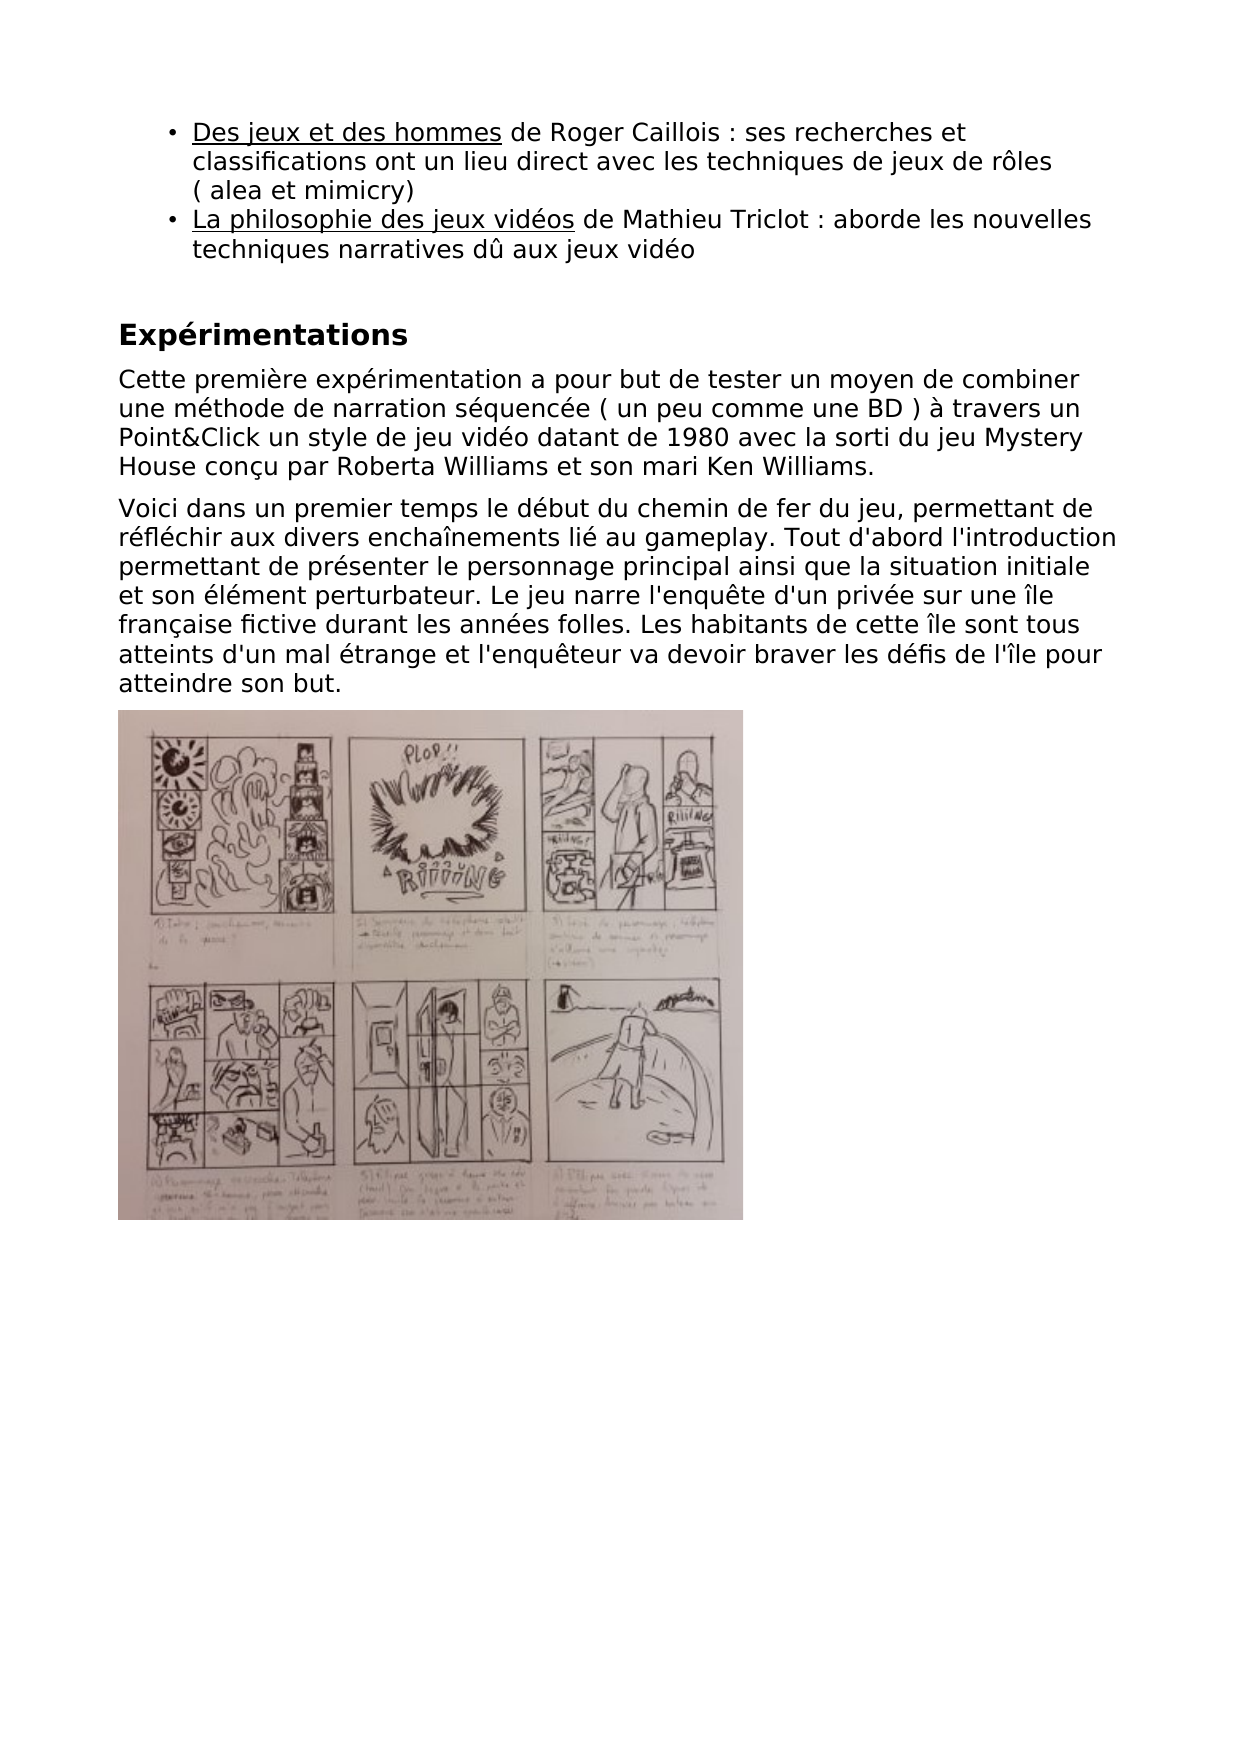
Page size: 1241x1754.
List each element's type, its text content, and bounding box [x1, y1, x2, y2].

list Des jeux et des hommes de Roger Caillois : ses recherches et classifications ont un lieu direct avec les techniques de jeux de rôles ( alea et mimicry) [177, 118, 1122, 206]
picture [118, 710, 744, 1220]
text Voici dans un premier temps le début du chemin de fer du jeu, permettant de réfléchir aux divers enchaînements lié au gameplay. Tout d'abord l'introduction permettant de présenter le personnage principal ainsi que la situation initiale et son élément perturbateur. Le jeu narre l'enquête d'un privée sur une île française fictive durant les années folles. Les habitants de cette île sont tous atteints d'un mal étrange et l'enquêteur va devoir braver les défis de l'île pour atteindre son but. [118, 494, 1122, 698]
list La philosophie des jeux vidéos de Mathieu Triclot : aborde les nouvelles techniques narratives dû aux jeux vidéo [177, 206, 1122, 264]
subtitle Expérimentations [118, 318, 1122, 352]
text Cette première expérimentation a pour but de tester un moyen de combiner une méthode de narration séquencée ( un peu comme une BD ) à travers un Point&Click un style de jeu vidéo datant de 1980 avec la sorti du jeu Mystery House conçu par Roberta Williams et son mari Ken Williams. [118, 365, 1122, 482]
